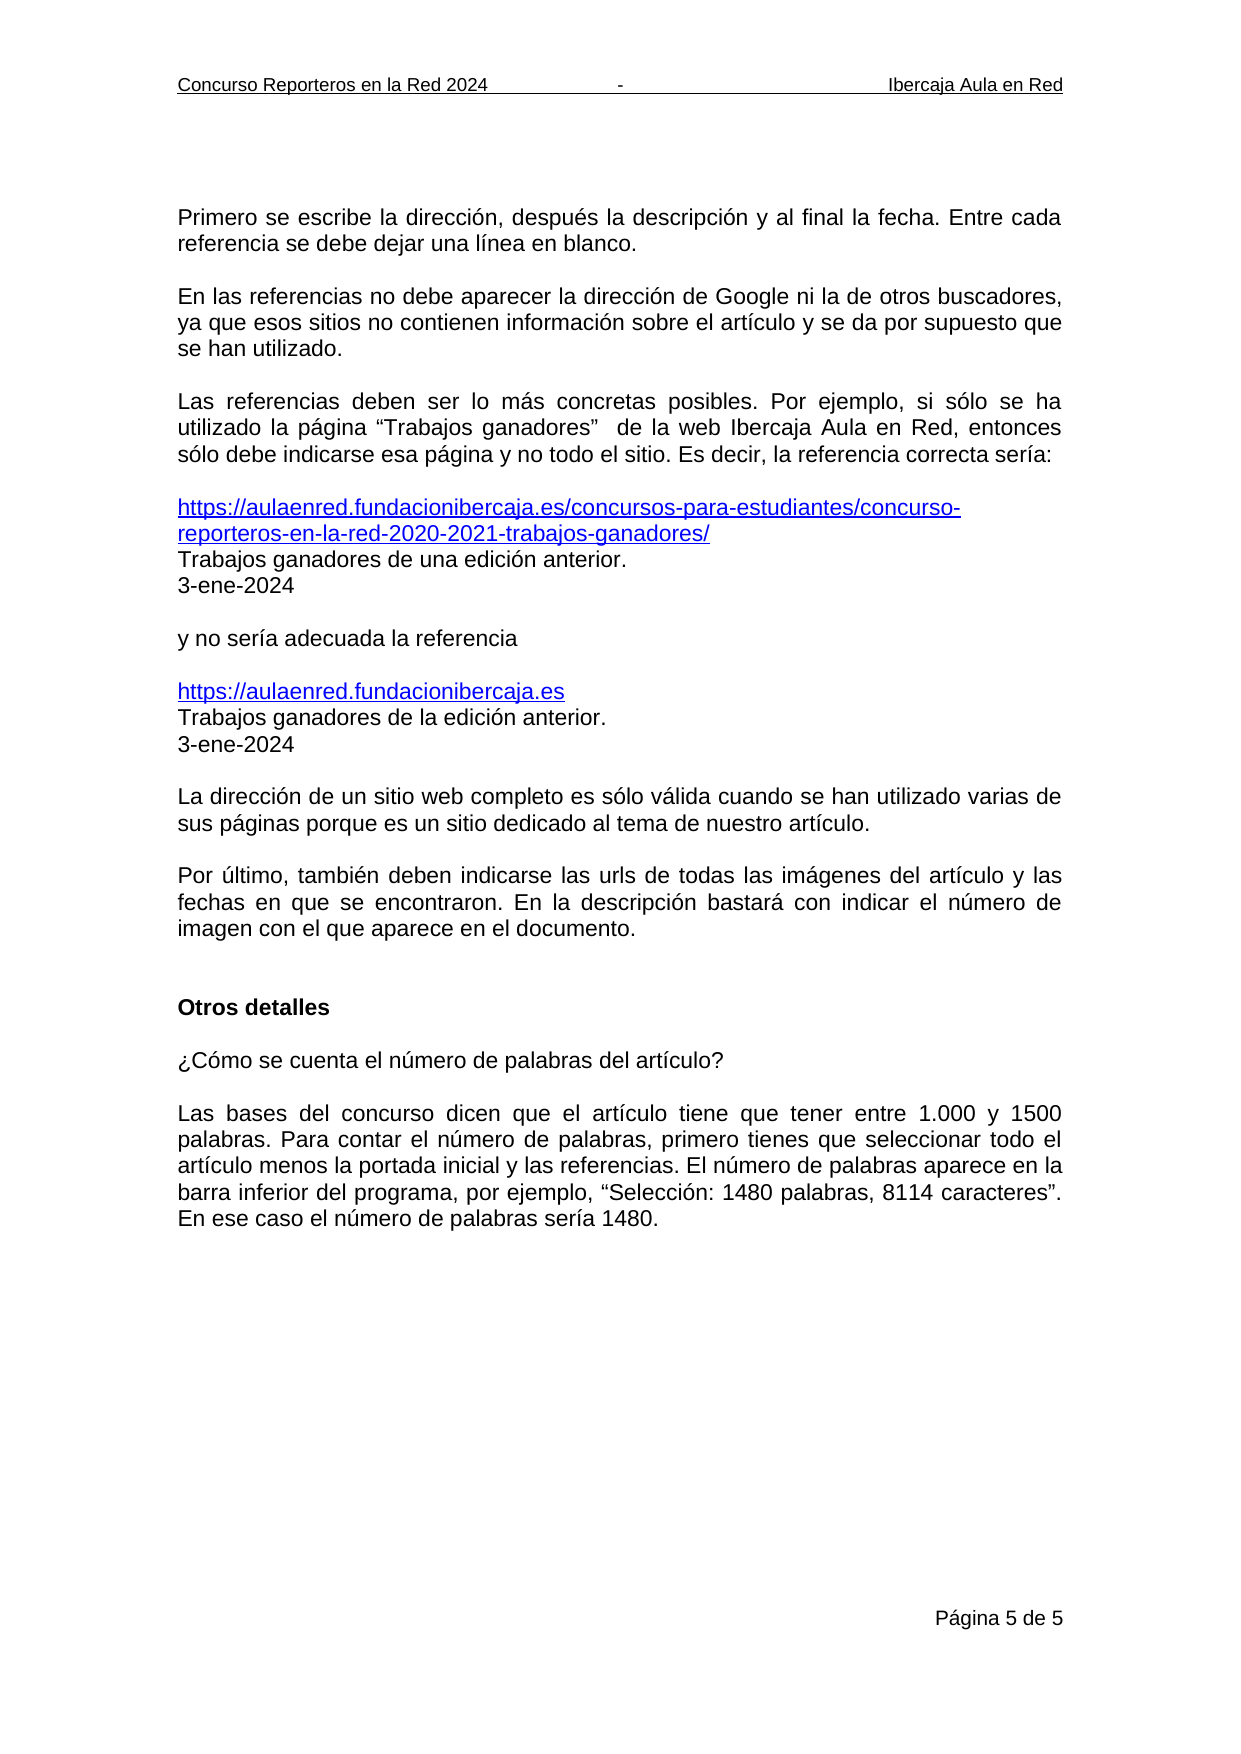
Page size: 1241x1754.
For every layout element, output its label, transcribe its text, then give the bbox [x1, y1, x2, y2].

text 3-ene-2024 [177, 572, 1063, 599]
text 3-ene-2024 [177, 731, 1063, 757]
text Trabajos ganadores de la edición anterior. [177, 704, 1063, 731]
text La dirección de un sitio web completo es sólo válida cuando se han utilizado varias de sus páginas porque es un sitio dedicado al tema de nuestro artículo. [177, 783, 1063, 836]
text ¿Cómo se cuenta el número de palabras del artículo? [177, 1047, 1063, 1073]
text En las referencias no debe aparecer la dirección de Google ni la de otros buscadores, ya que esos sitios no contienen información sobre el artículo y se da por supuesto que se han utilizado. [177, 283, 1063, 362]
text Trabajos ganadores de una edición anterior. [177, 546, 1063, 572]
text Primero se escribe la dirección, después la descripción y al final la fecha. Entre cada referencia se debe dejar una línea en blanco. [177, 203, 1063, 256]
text Las referencias deben ser lo más concretas posibles. Por ejemplo, si sólo se ha utilizado la página “Trabajos ganadores” de la web Ibercaja Aula en Red, entonces sólo debe indicarse esa página y no todo el sitio. Es decir, la referencia correcta sería: [177, 388, 1063, 467]
text Las bases del concurso dicen que el artículo tiene que tener entre 1.000 y 1500 palabras. Para contar el número de palabras, primero tienes que seleccionar todo el artículo menos la portada inicial y las referencias. El número de palabras aparece en la barra inferior del programa, por ejemplo, “Selección: 1480 palabras, 8114 caracteres”. En ese caso el número de palabras sería 1480. [177, 1099, 1063, 1231]
text https://aulaenred.fundacionibercaja.es [177, 678, 1063, 704]
text https://aulaenred.fundacionibercaja.es/concursos-para-estudiantes/concurso-reporteros-en-la-red-2020-2021-trabajos-ganadores/ [177, 493, 1063, 546]
text Por último, también deben indicarse las urls de todas las imágenes del artículo y las fechas en que se encontraron. En la descripción bastará con indicar el número de imagen con el que aparece en el documento. [177, 862, 1063, 941]
subtitle Otros detalles [177, 994, 1063, 1021]
text y no sería adecuada la referencia [177, 625, 1063, 652]
